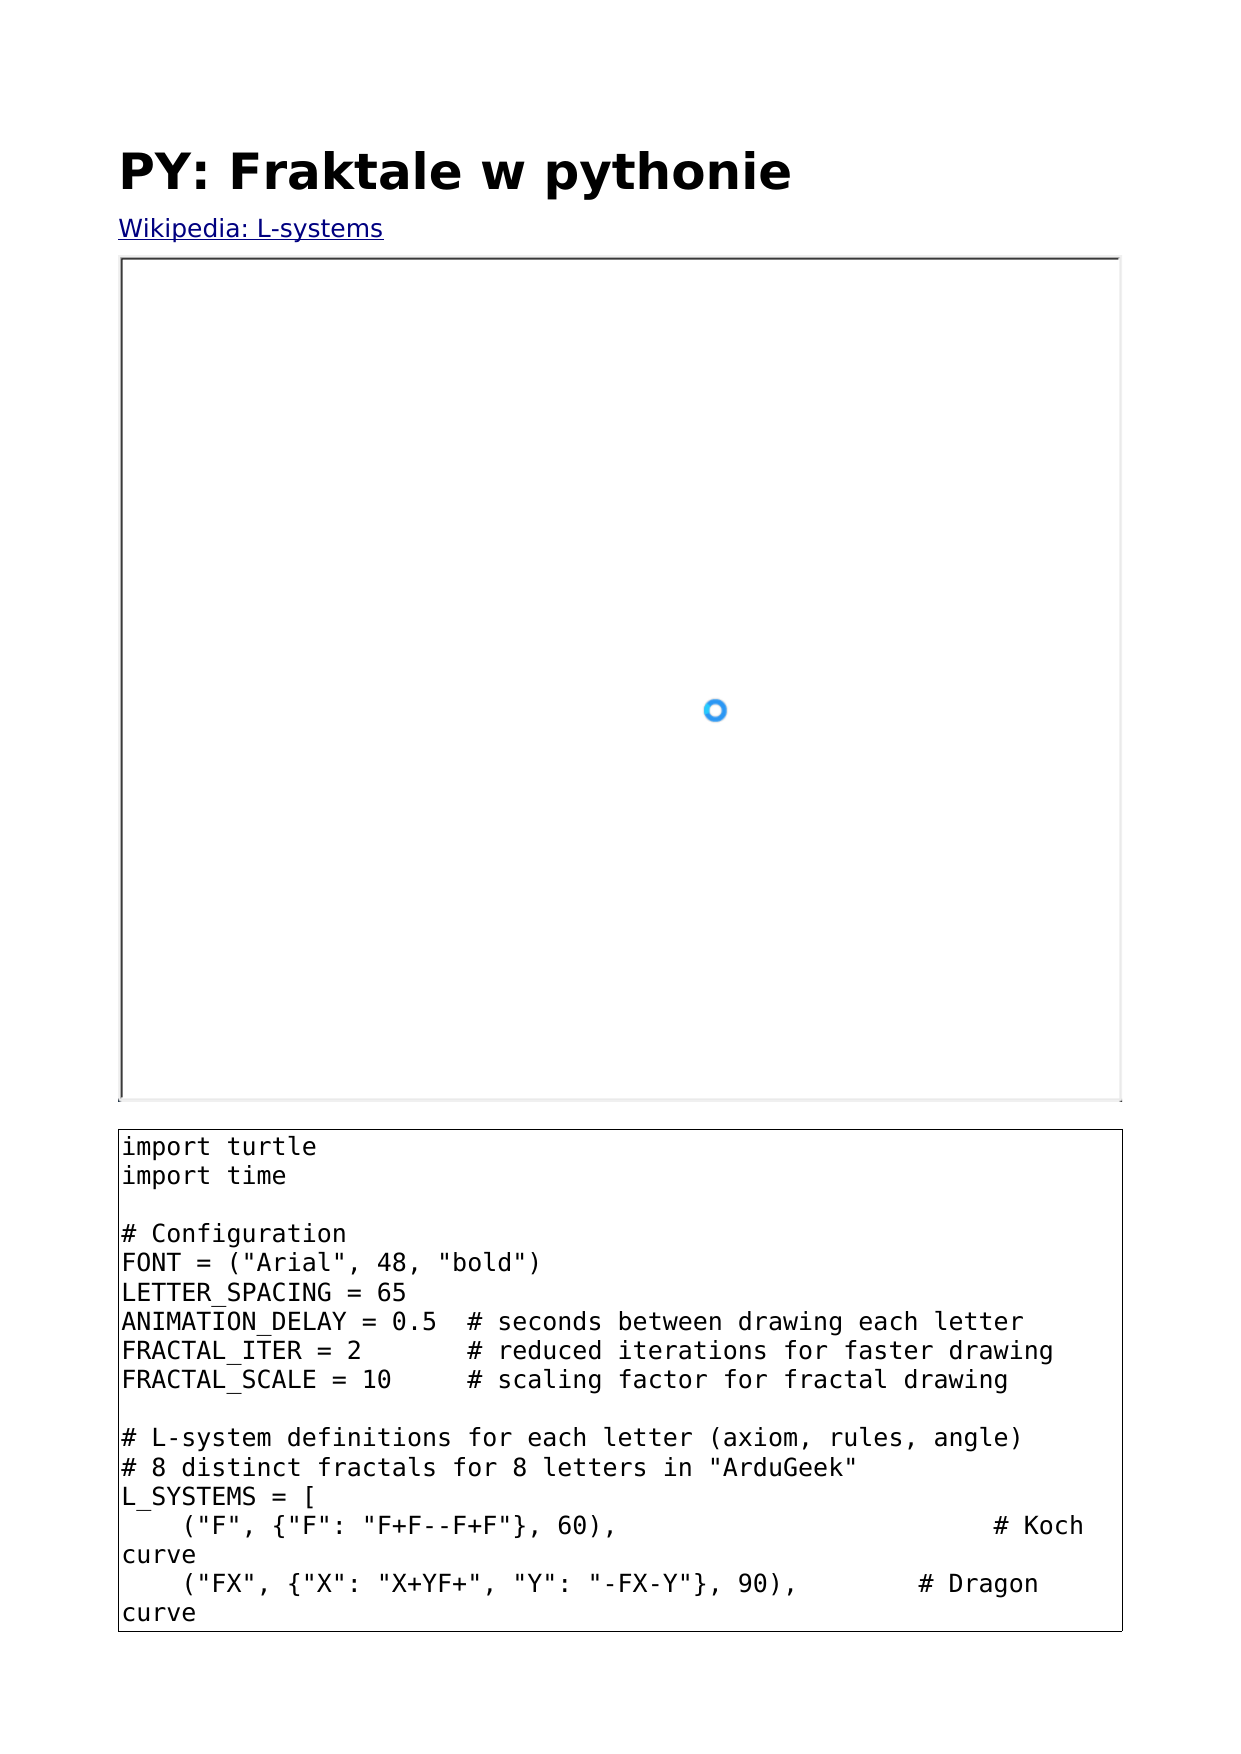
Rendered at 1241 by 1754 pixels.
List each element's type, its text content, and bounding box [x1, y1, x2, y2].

text Wikipedia: L-systems [118, 214, 1122, 243]
picture [118, 255, 1123, 1102]
subtitle PY: Fraktale w pythonie [118, 143, 1122, 201]
table_header import turtle import time # Configuration FONT = ("Arial", 48, "bold") LETTER_SPACING = 65 ANIMATION_DELAY = 0.5 # seconds between drawing each letter FRACTAL_ITER = 2 # reduced iterations for faster drawing FRACTAL_SCALE = 10 # scaling factor for fractal drawing # L-system definitions for each letter (axiom, rules, angle) # 8 distinct fractals for 8 letters in "ArduGeek" L_SYSTEMS = [ ("F", {"F": "F+F--F+F"}, 60), # Koch curve ("FX", {"X": "X+YF+", "Y": "-FX-Y"}, 90), # Dragon curve [119, 1130, 1122, 1631]
